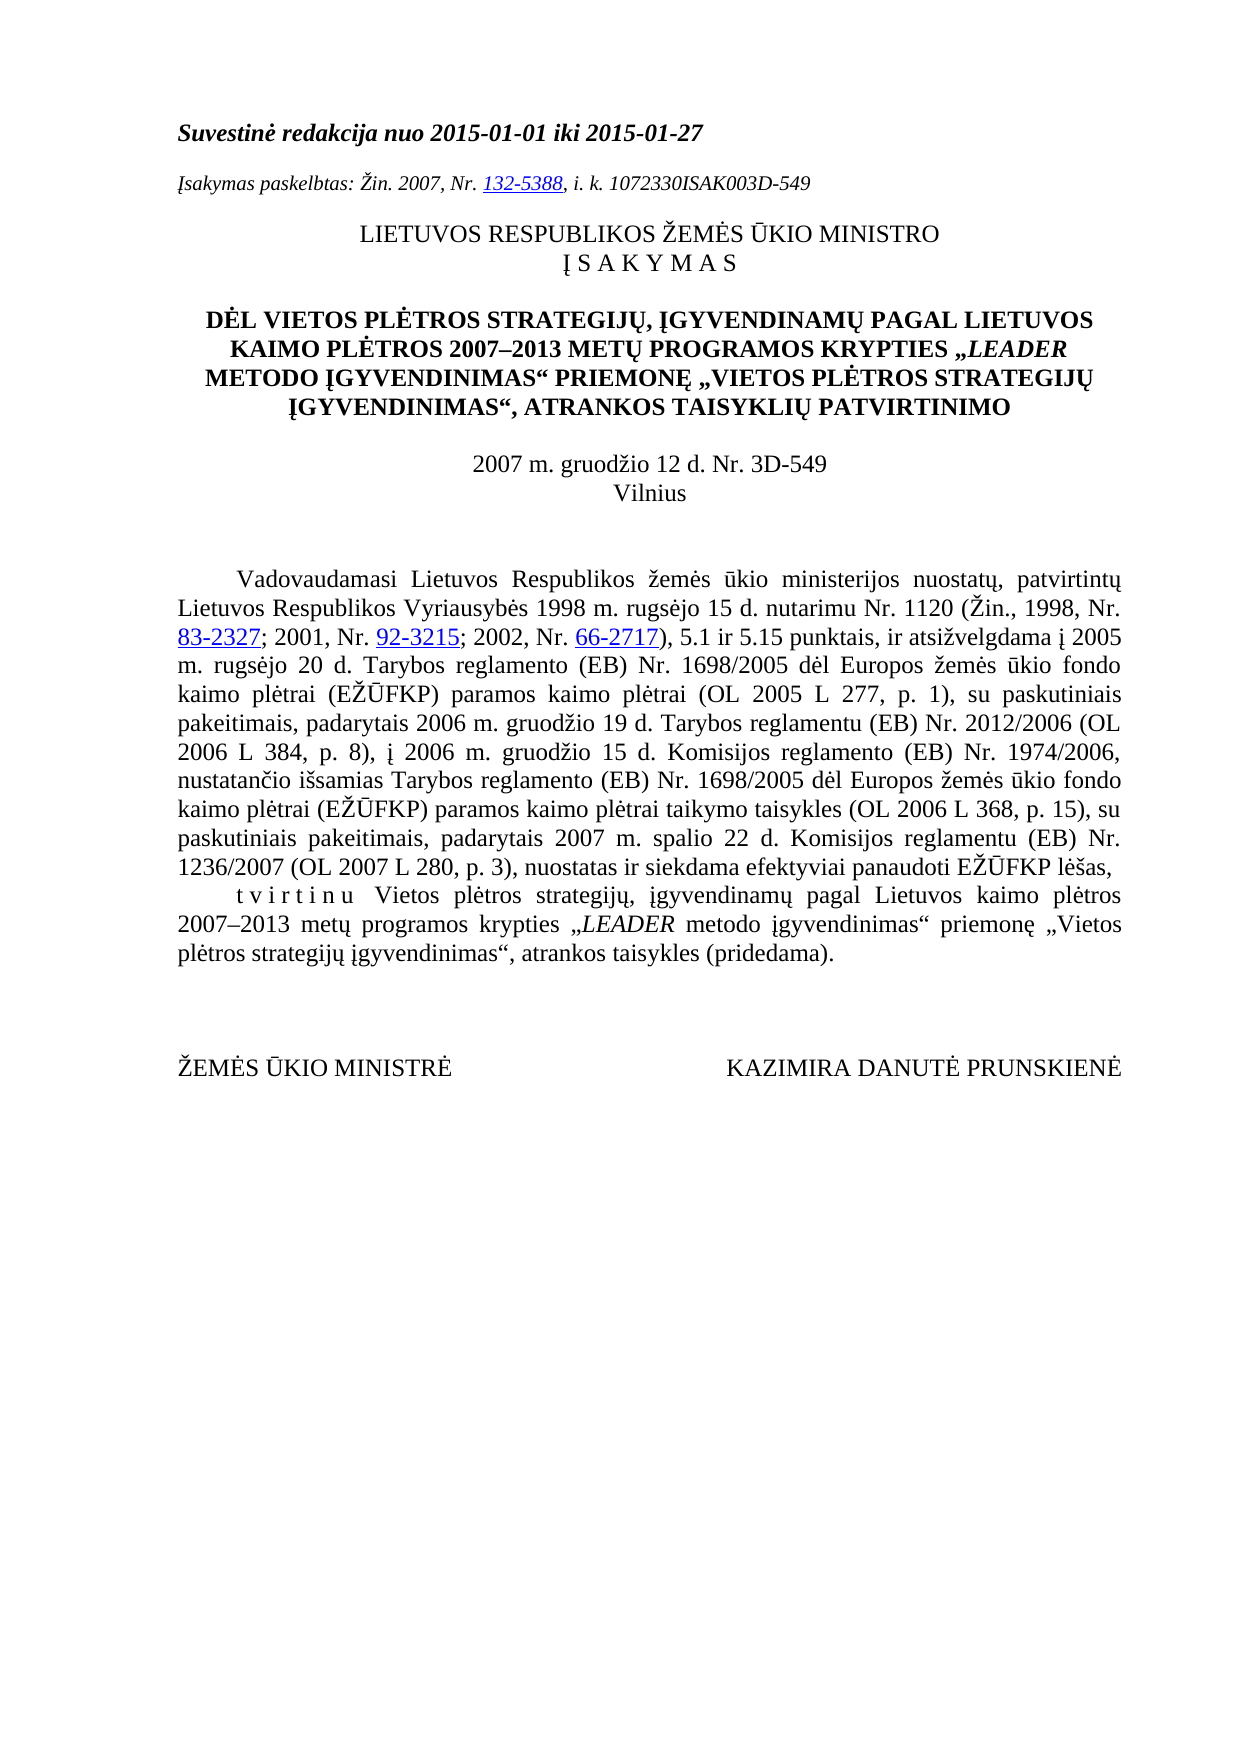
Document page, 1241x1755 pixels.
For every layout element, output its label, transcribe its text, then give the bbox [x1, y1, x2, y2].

text tvirtinu Vietos plėtros strategijų, įgyvendinamų pagal Lietuvos kaimo plėtros 2007–2013 metų programos krypties „LEADER metodo įgyvendinimas“ priemonę „Vietos plėtros strategijų įgyvendinimas“, atrankos taisykles (pridedama). [177, 880, 1122, 967]
text Vadovaudamasi Lietuvos Respublikos žemės ūkio ministerijos nuostatų, patvirtintų Lietuvos Respublikos Vyriausybės 1998 m. rugsėjo 15 d. nutarimu Nr. 1120 (Žin., 1998, Nr. 83-2327; 2001, Nr. 92-3215; 2002, Nr. 66-2717), 5.1 ir 5.15 punktais, ir atsižvelgdama į 2005 m. rugsėjo 20 d. Tarybos reglamento (EB) Nr. 1698/2005 dėl Europos žemės ūkio fondo kaimo plėtrai (EŽŪFKP) paramos kaimo plėtrai (OL 2005 L 277, p. 1), su paskutiniais pakeitimais, padarytais 2006 m. gruodžio 19 d. Tarybos reglamentu (EB) Nr. 2012/2006 (OL 2006 L 384, p. 8), į 2006 m. gruodžio 15 d. Komisijos reglamento (EB) Nr. 1974/2006, nustatančio išsamias Tarybos reglamento (EB) Nr. 1698/2005 dėl Europos žemės ūkio fondo kaimo plėtrai (EŽŪFKP) paramos kaimo plėtrai taikymo taisykles (OL 2006 L 368, p. 15), su paskutiniais pakeitimais, padarytais 2007 m. spalio 22 d. Komisijos reglamentu (EB) Nr. 1236/2007 (OL 2007 L 280, p. 3), nuostatas ir siekdama efektyviai panaudoti EŽŪFKP lėšas, [177, 564, 1122, 880]
text Suvestinė redakcija nuo 2015-01-01 iki 2015-01-27 [177, 118, 1122, 147]
text DĖL VIETOS PLĖTROS STRATEGIJŲ, ĮGYVENDINAMŲ PAGAL LIETUVOS KAIMO PLĖTROS 2007–2013 METŲ PROGRAMOS KRYPTIES „LEADER METODO ĮGYVENDINIMAS“ PRIEMONĘ „VIETOS PLĖTROS STRATEGIJŲ ĮGYVENDINIMAS“, ATRANKOS TAISYKLIŲ PATVIRTINIMO [177, 305, 1122, 420]
text 2007 m. gruodžio 12 d. Nr. 3D-549 [177, 449, 1122, 478]
text LIETUVOS RESPUBLIKOS ŽEMĖS ŪKIO MINISTRO [177, 219, 1122, 248]
text Vilnius [177, 478, 1122, 507]
text ĮSAKYMAS [177, 248, 1122, 277]
text Įsakymas paskelbtas: Žin. 2007, Nr. 132-5388, i. k. 1072330ISAK003D-549 [177, 171, 1122, 195]
text ŽEMĖS ŪKIO MINISTRĖ KAZIMIRA DANUTĖ PRUNSKIENĖ [177, 1053, 1122, 1082]
